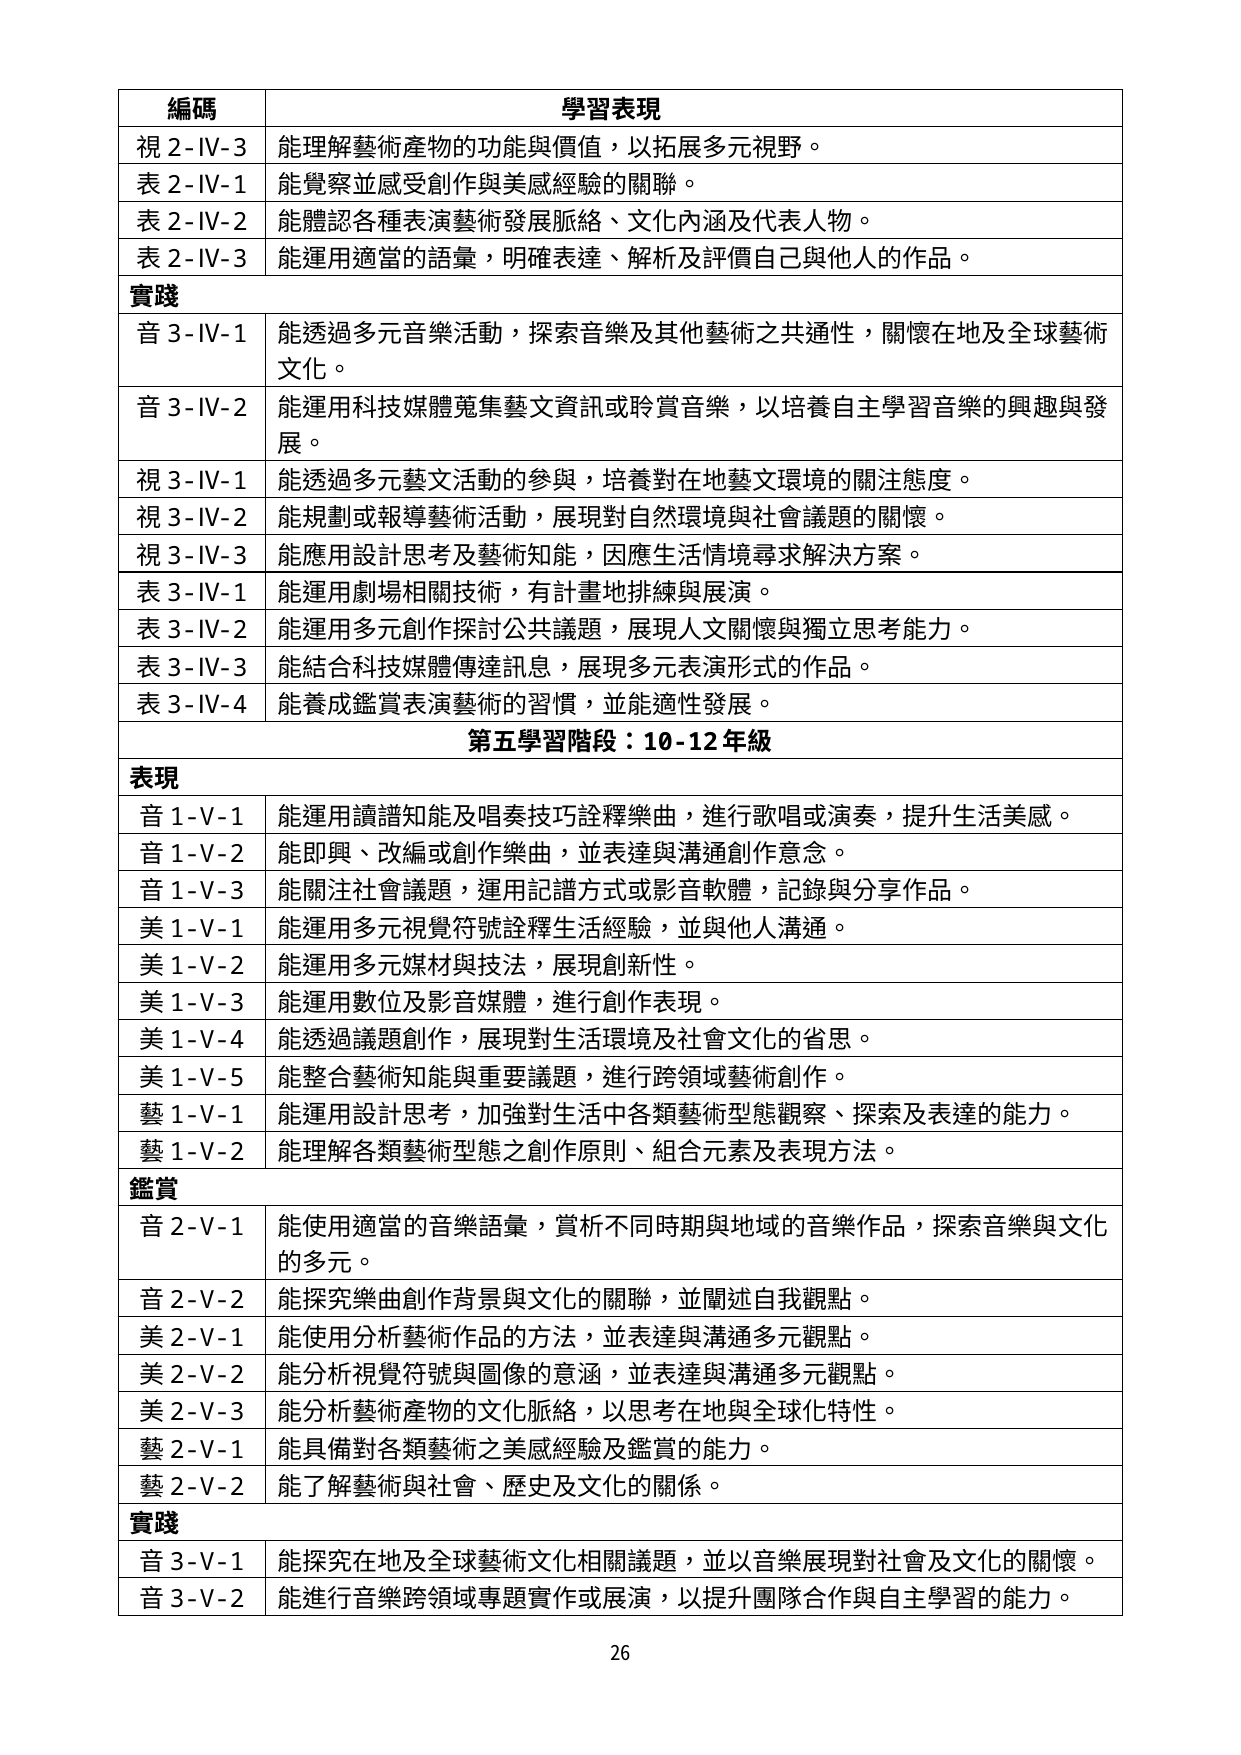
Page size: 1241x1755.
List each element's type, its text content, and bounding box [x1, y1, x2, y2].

table_cell 能理解各類藝術型態之創作原則、組合元素及表現方法。 [266, 1132, 1122, 1168]
table_cell 能運用設計思考，加強對生活中各類藝術型態觀察、探索及表達的能力。 [266, 1095, 1122, 1131]
table_cell 美1-V-4 [119, 1020, 265, 1056]
table_cell 鑑賞 [119, 1169, 1122, 1205]
table_cell 能運用多元視覺符號詮釋生活經驗，並與他人溝通。 [266, 908, 1122, 944]
table_cell 能關注社會議題，運用記譜方式或影音軟體，記錄與分享作品。 [266, 871, 1122, 907]
table_cell 能探究在地及全球藝術文化相關議題，並以音樂展現對社會及文化的關懷。 [266, 1541, 1122, 1577]
table_cell 能分析視覺符號與圖像的意涵，並表達與溝通多元觀點。 [266, 1355, 1122, 1391]
table_cell 能規劃或報導藝術活動，展現對自然環境與社會議題的關懷。 [266, 498, 1122, 534]
table_cell 表2-Ⅳ-2 [119, 202, 265, 238]
table_cell 表2-Ⅳ-1 [119, 164, 265, 201]
table_cell 美1-V-2 [119, 945, 265, 982]
table_cell 音1-V-1 [119, 796, 265, 832]
table_cell 實踐 [119, 1504, 1122, 1540]
table_cell 音2-V-2 [119, 1280, 265, 1316]
table_cell 能體認各種表演藝術發展脈絡、文化內涵及代表人物。 [266, 202, 1122, 238]
table_cell 音1-V-3 [119, 871, 265, 907]
table_cell 能了解藝術與社會、歷史及文化的關係。 [266, 1466, 1122, 1503]
table_cell 藝2-V-2 [119, 1466, 265, 1503]
table_cell 表2-Ⅳ-3 [119, 239, 265, 275]
table_cell 能進行音樂跨領域專題實作或展演，以提升團隊合作與自主學習的能力。 [266, 1578, 1122, 1614]
table_cell 美1-V-3 [119, 983, 265, 1019]
table_cell 藝1-V-1 [119, 1095, 265, 1131]
table_cell 實踐 [119, 276, 1122, 312]
table_cell 藝1-V-2 [119, 1132, 265, 1168]
table_cell 能理解藝術產物的功能與價值，以拓展多元視野。 [266, 127, 1122, 163]
table_cell 能透過議題創作，展現對生活環境及社會文化的省思。 [266, 1020, 1122, 1056]
table_cell 能運用科技媒體蒐集藝文資訊或聆賞音樂，以培養自主學習音樂的興趣與發展。 [266, 387, 1122, 459]
table_cell 能運用數位及影音媒體，進行創作表現。 [266, 983, 1122, 1019]
table_cell 音3-Ⅳ-1 [119, 314, 265, 386]
table_cell 美1-V-1 [119, 908, 265, 944]
table_cell 視3-Ⅳ-3 [119, 535, 265, 571]
table_cell 第五學習階段：10-12年級 [119, 722, 1122, 758]
table_cell 美2-V-2 [119, 1355, 265, 1391]
table_cell 美1-V-5 [119, 1057, 265, 1093]
table_cell 能使用分析藝術作品的方法，並表達與溝通多元觀點。 [266, 1317, 1122, 1353]
table_cell 音3-V-2 [119, 1578, 265, 1614]
table_cell 能運用多元創作探討公共議題，展現人文關懷與獨立思考能力。 [266, 610, 1122, 646]
table_cell 能透過多元音樂活動，探索音樂及其他藝術之共通性，關懷在地及全球藝術文化。 [266, 314, 1122, 386]
table_cell 視3-Ⅳ-1 [119, 461, 265, 497]
table_cell 音3-V-1 [119, 1541, 265, 1577]
table_cell 表3-Ⅳ-3 [119, 647, 265, 683]
table_cell 表3-Ⅳ-2 [119, 610, 265, 646]
table_cell 能養成鑑賞表演藝術的習慣，並能適性發展。 [266, 684, 1122, 721]
table_cell 表3-Ⅳ-1 [119, 573, 265, 609]
table_cell 能分析藝術產物的文化脈絡，以思考在地與全球化特性。 [266, 1392, 1122, 1428]
table_cell 能應用設計思考及藝術知能，因應生活情境尋求解決方案。 [266, 535, 1122, 571]
table_cell 能運用適當的語彙，明確表達、解析及評價自己與他人的作品。 [266, 239, 1122, 275]
table_cell 音2-V-1 [119, 1206, 265, 1279]
table_cell 能覺察並感受創作與美感經驗的關聯。 [266, 164, 1122, 201]
table_cell 能運用劇場相關技術，有計畫地排練與展演。 [266, 573, 1122, 609]
table_header 學習表現 [266, 90, 1122, 126]
table_cell 能使用適當的音樂語彙，賞析不同時期與地域的音樂作品，探索音樂與文化的多元。 [266, 1206, 1122, 1279]
table_cell 美2-V-1 [119, 1317, 265, 1353]
table_cell 能整合藝術知能與重要議題，進行跨領域藝術創作。 [266, 1057, 1122, 1093]
table_cell 表3-Ⅳ-4 [119, 684, 265, 721]
table_cell 能探究樂曲創作背景與文化的關聯，並闡述自我觀點。 [266, 1280, 1122, 1316]
table_cell 能結合科技媒體傳達訊息，展現多元表演形式的作品。 [266, 647, 1122, 683]
table_cell 視2-Ⅳ-3 [119, 127, 265, 163]
table_cell 能具備對各類藝術之美感經驗及鑑賞的能力。 [266, 1429, 1122, 1465]
table_cell 音3-Ⅳ-2 [119, 387, 265, 459]
table_cell 能即興、改編或創作樂曲，並表達與溝通創作意念。 [266, 834, 1122, 870]
table_cell 音1-V-2 [119, 834, 265, 870]
table_cell 能運用多元媒材與技法，展現創新性。 [266, 945, 1122, 982]
table_header 編碼 [119, 90, 265, 126]
table_cell 視3-Ⅳ-2 [119, 498, 265, 534]
table_cell 藝2-V-1 [119, 1429, 265, 1465]
table_cell 美2-V-3 [119, 1392, 265, 1428]
table_cell 表現 [119, 759, 1122, 795]
table_cell 能透過多元藝文活動的參與，培養對在地藝文環境的關注態度。 [266, 461, 1122, 497]
table_cell 能運用讀譜知能及唱奏技巧詮釋樂曲，進行歌唱或演奏，提升生活美感。 [266, 796, 1122, 832]
